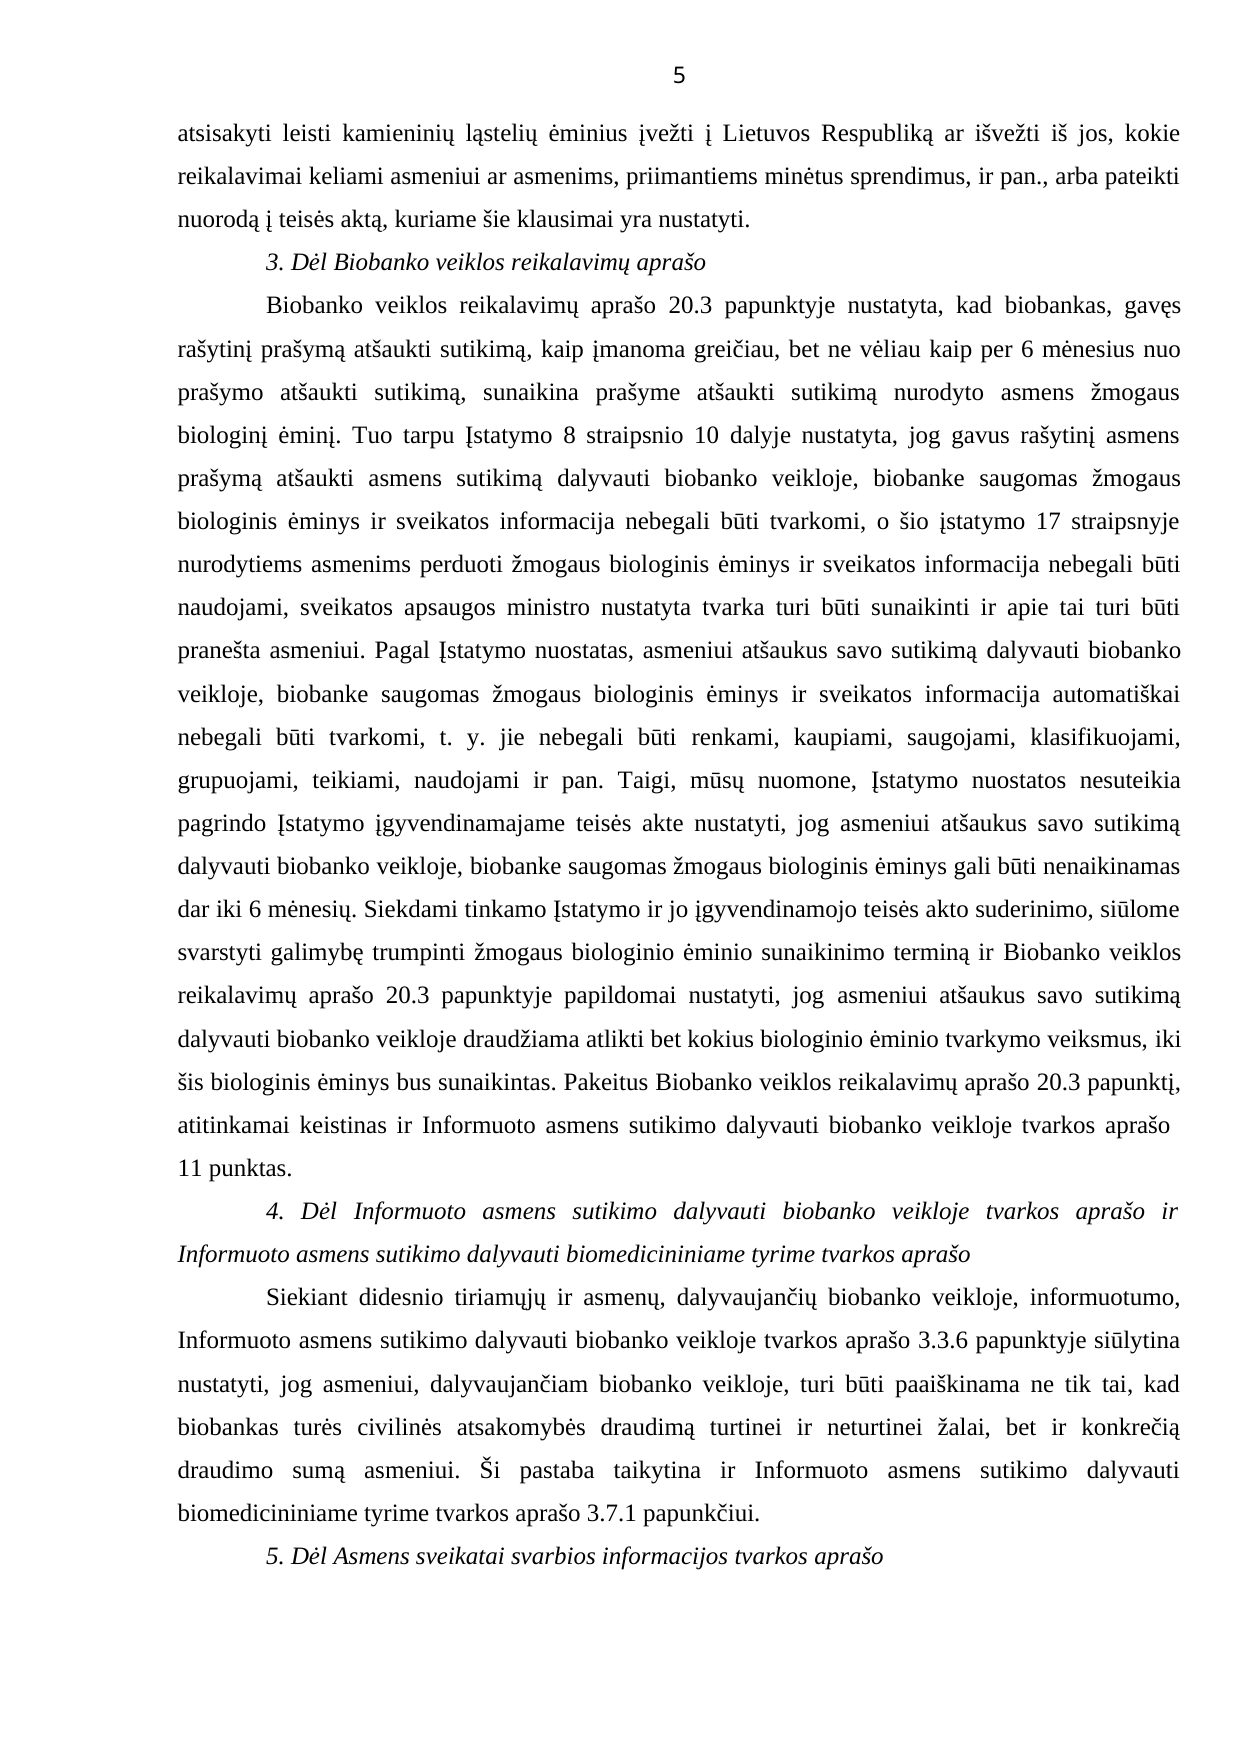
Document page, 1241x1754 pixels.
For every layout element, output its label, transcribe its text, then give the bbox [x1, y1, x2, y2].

text 4. Dėl Informuoto asmens sutikimo dalyvauti biobanko veikloje tvarkos aprašo ir Informuoto asmens sutikimo dalyvauti biomedicininiame tyrime tvarkos aprašo [177, 1196, 1181, 1268]
text atsisakyti leisti kamieninių ląstelių ėminius įvežti į Lietuvos Respubliką ar išvežti iš jos, kokie reikalavimai keliami asmeniui ar asmenims, priimantiems minėtus sprendimus, ir pan., arba pateikti nuorodą į teisės aktą, kuriame šie klausimai yra nustatyti. [177, 118, 1181, 233]
text 3. Dėl Biobanko veiklos reikalavimų aprašo [177, 247, 1181, 276]
text Siekiant didesnio tiriamųjų ir asmenų, dalyvaujančių biobanko veikloje, informuotumo, Informuoto asmens sutikimo dalyvauti biobanko veikloje tvarkos aprašo 3.3.6 papunktyje siūlytina nustatyti, jog asmeniui, dalyvaujančiam biobanko veikloje, turi būti paaiškinama ne tik tai, kad biobankas turės civilinės atsakomybės draudimą turtinei ir neturtinei žalai, bet ir konkrečią draudimo sumą asmeniui. Ši pastaba taikytina ir Informuoto asmens sutikimo dalyvauti biomedicininiame tyrime tvarkos aprašo 3.7.1 papunkčiui. [177, 1282, 1181, 1527]
text Biobanko veiklos reikalavimų aprašo 20.3 papunktyje nustatyta, kad biobankas, gavęs rašytinį prašymą atšaukti sutikimą, kaip įmanoma greičiau, bet ne vėliau kaip per 6 mėnesius nuo prašymo atšaukti sutikimą, sunaikina prašyme atšaukti sutikimą nurodyto asmens žmogaus biologinį ėminį. Tuo tarpu Įstatymo 8 straipsnio 10 dalyje nustatyta, jog gavus rašytinį asmens prašymą atšaukti asmens sutikimą dalyvauti biobanko veikloje, biobanke saugomas žmogaus biologinis ėminys ir sveikatos informacija nebegali būti tvarkomi, o šio įstatymo 17 straipsnyje nurodytiems asmenims perduoti žmogaus biologinis ėminys ir sveikatos informacija nebegali būti naudojami, sveikatos apsaugos ministro nustatyta tvarka turi būti sunaikinti ir apie tai turi būti pranešta asmeniui. Pagal Įstatymo nuostatas, asmeniui atšaukus savo sutikimą dalyvauti biobanko veikloje, biobanke saugomas žmogaus biologinis ėminys ir sveikatos informacija automatiškai nebegali būti tvarkomi, t. y. jie nebegali būti renkami, kaupiami, saugojami, klasifikuojami, grupuojami, teikiami, naudojami ir pan. Taigi, mūsų nuomone, Įstatymo nuostatos nesuteikia pagrindo Įstatymo įgyvendinamajame teisės akte nustatyti, jog asmeniui atšaukus savo sutikimą dalyvauti biobanko veikloje, biobanke saugomas žmogaus biologinis ėminys gali būti nenaikinamas dar iki 6 mėnesių. Siekdami tinkamo Įstatymo ir jo įgyvendinamojo teisės akto suderinimo, siūlome svarstyti galimybę trumpinti žmogaus biologinio ėminio sunaikinimo terminą ir Biobanko veiklos reikalavimų aprašo 20.3 papunktyje papildomai nustatyti, jog asmeniui atšaukus savo sutikimą dalyvauti biobanko veikloje draudžiama atlikti bet kokius biologinio ėminio tvarkymo veiksmus, iki šis biologinis ėminys bus sunaikintas. Pakeitus Biobanko veiklos reikalavimų aprašo 20.3 papunktį, atitinkamai keistinas ir Informuoto asmens sutikimo dalyvauti biobanko veikloje tvarkos aprašo 11 punktas. [177, 291, 1181, 1182]
text 5. Dėl Asmens sveikatai svarbios informacijos tvarkos aprašo [177, 1541, 1181, 1570]
